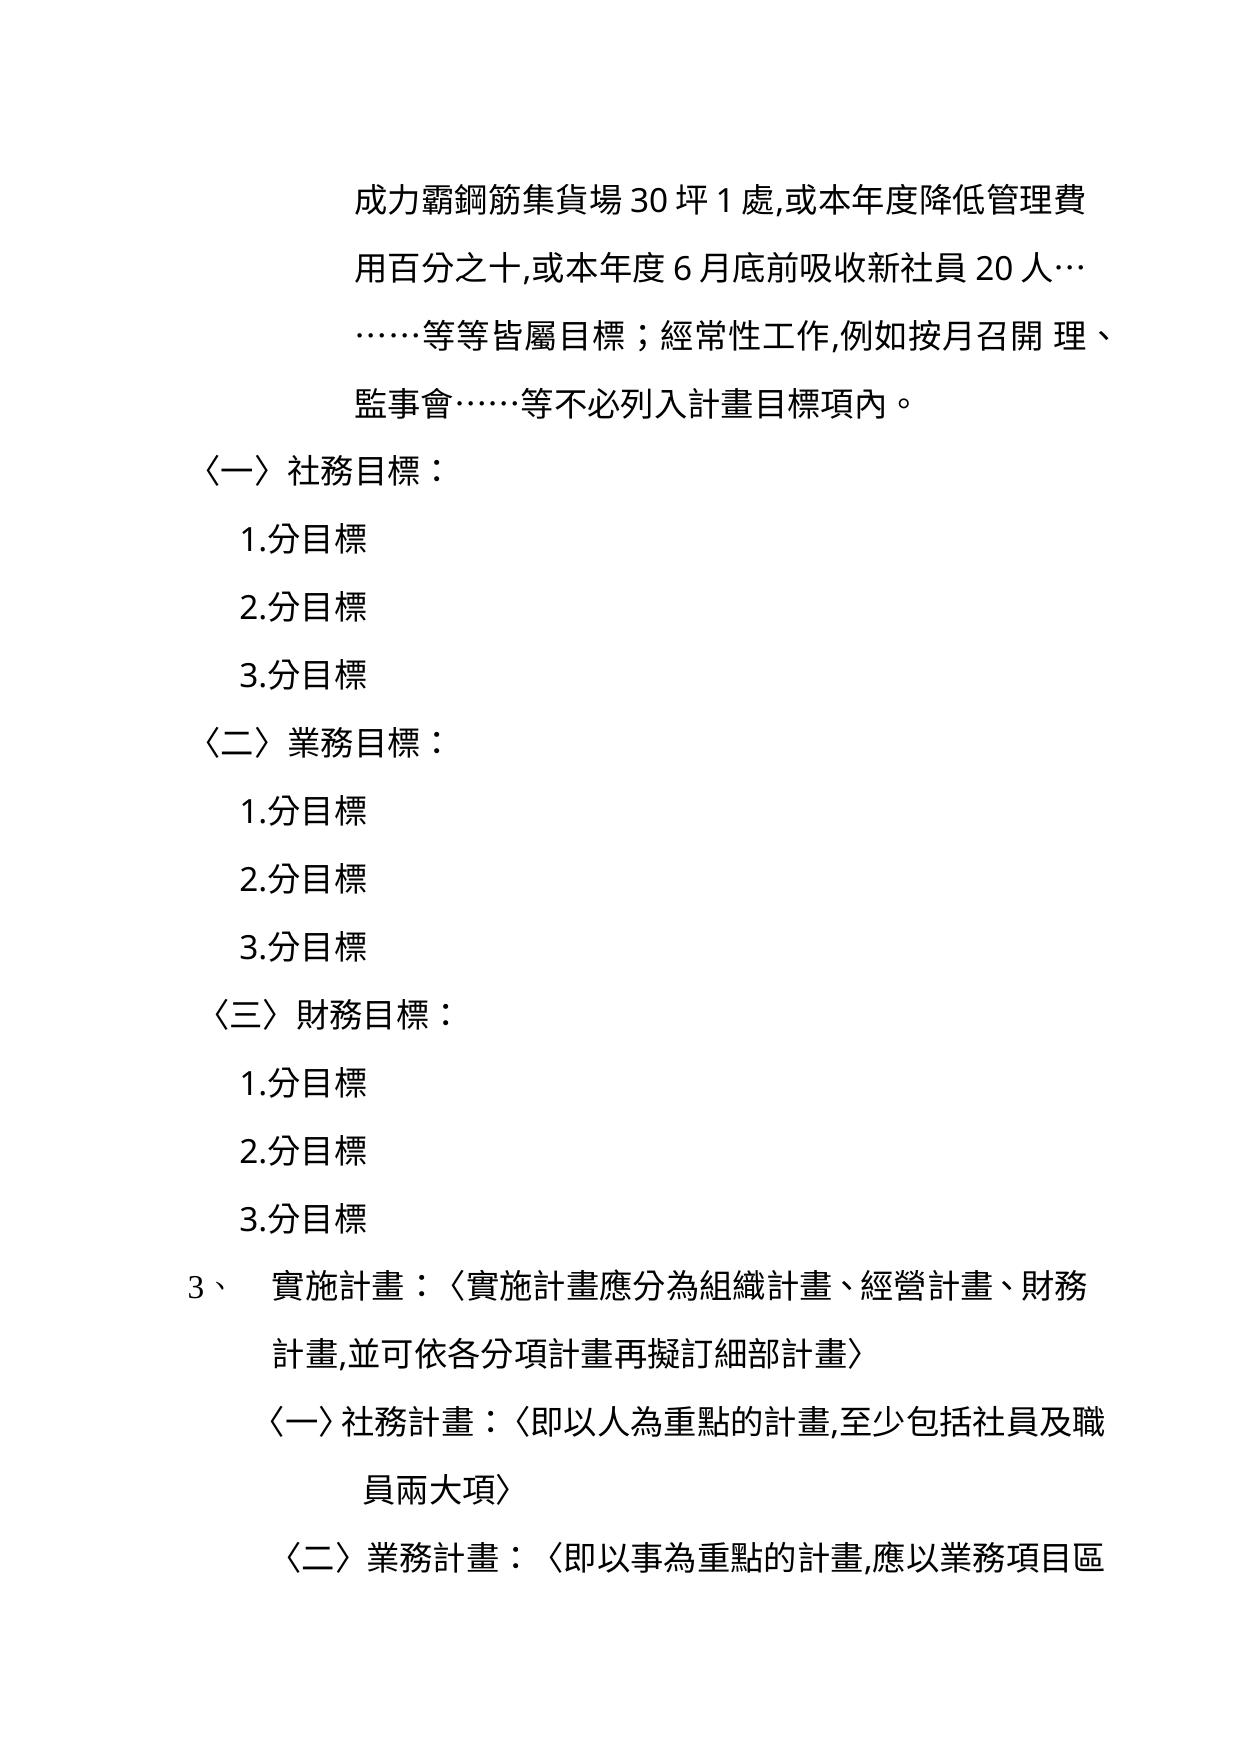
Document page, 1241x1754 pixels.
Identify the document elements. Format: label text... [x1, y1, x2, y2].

text 1.分目標 [187, 1047, 1087, 1115]
text 〈二〉業務目標： [187, 707, 1087, 775]
text 〈一〉社務目標： [187, 436, 1087, 503]
text 3.分目標 [187, 639, 1087, 707]
text 1.分目標 [187, 503, 1087, 571]
text 2.分目標 [187, 571, 1087, 639]
text 〈一〉社務計畫：〈即以人為重點的計畫,至少包括社員及職員兩大項〉 [262, 1386, 1106, 1522]
list 實施計畫：〈實施計畫應分為組織計畫、經營計畫、財務計畫,並可依各分項計畫再擬訂細部計畫〉 [187, 1251, 1087, 1386]
text 1.分目標 [187, 775, 1087, 843]
text 2.分目標 [187, 843, 1087, 911]
text 〈三〉財務目標： [187, 979, 1087, 1047]
text 3.分目標 [187, 911, 1087, 979]
text 2.分目標 [187, 1115, 1087, 1183]
text 2.目標應有可行性，且可獲致效果，並明確表明下列要素：1.工作項目2.衡量期間3.所用衡量標準〈質、量水準〉4.達成程度。例如：在本年8月底以前消費業務金額達成500,000元,或本年3月底前建築完成力霸鋼筋集貨場30坪1處,或本年度降低管理費用百分之十,或本年度6月底前吸收新社員20人………等等皆屬目標；經常性工作,例如按月召開 理、監事會……等不必列入計畫目標項內。 [187, 164, 1087, 436]
text 3.分目標 [187, 1183, 1087, 1251]
text 〈二〉業務計畫：〈即以事為重點的計畫,應以業務項目區 [270, 1522, 1106, 1590]
